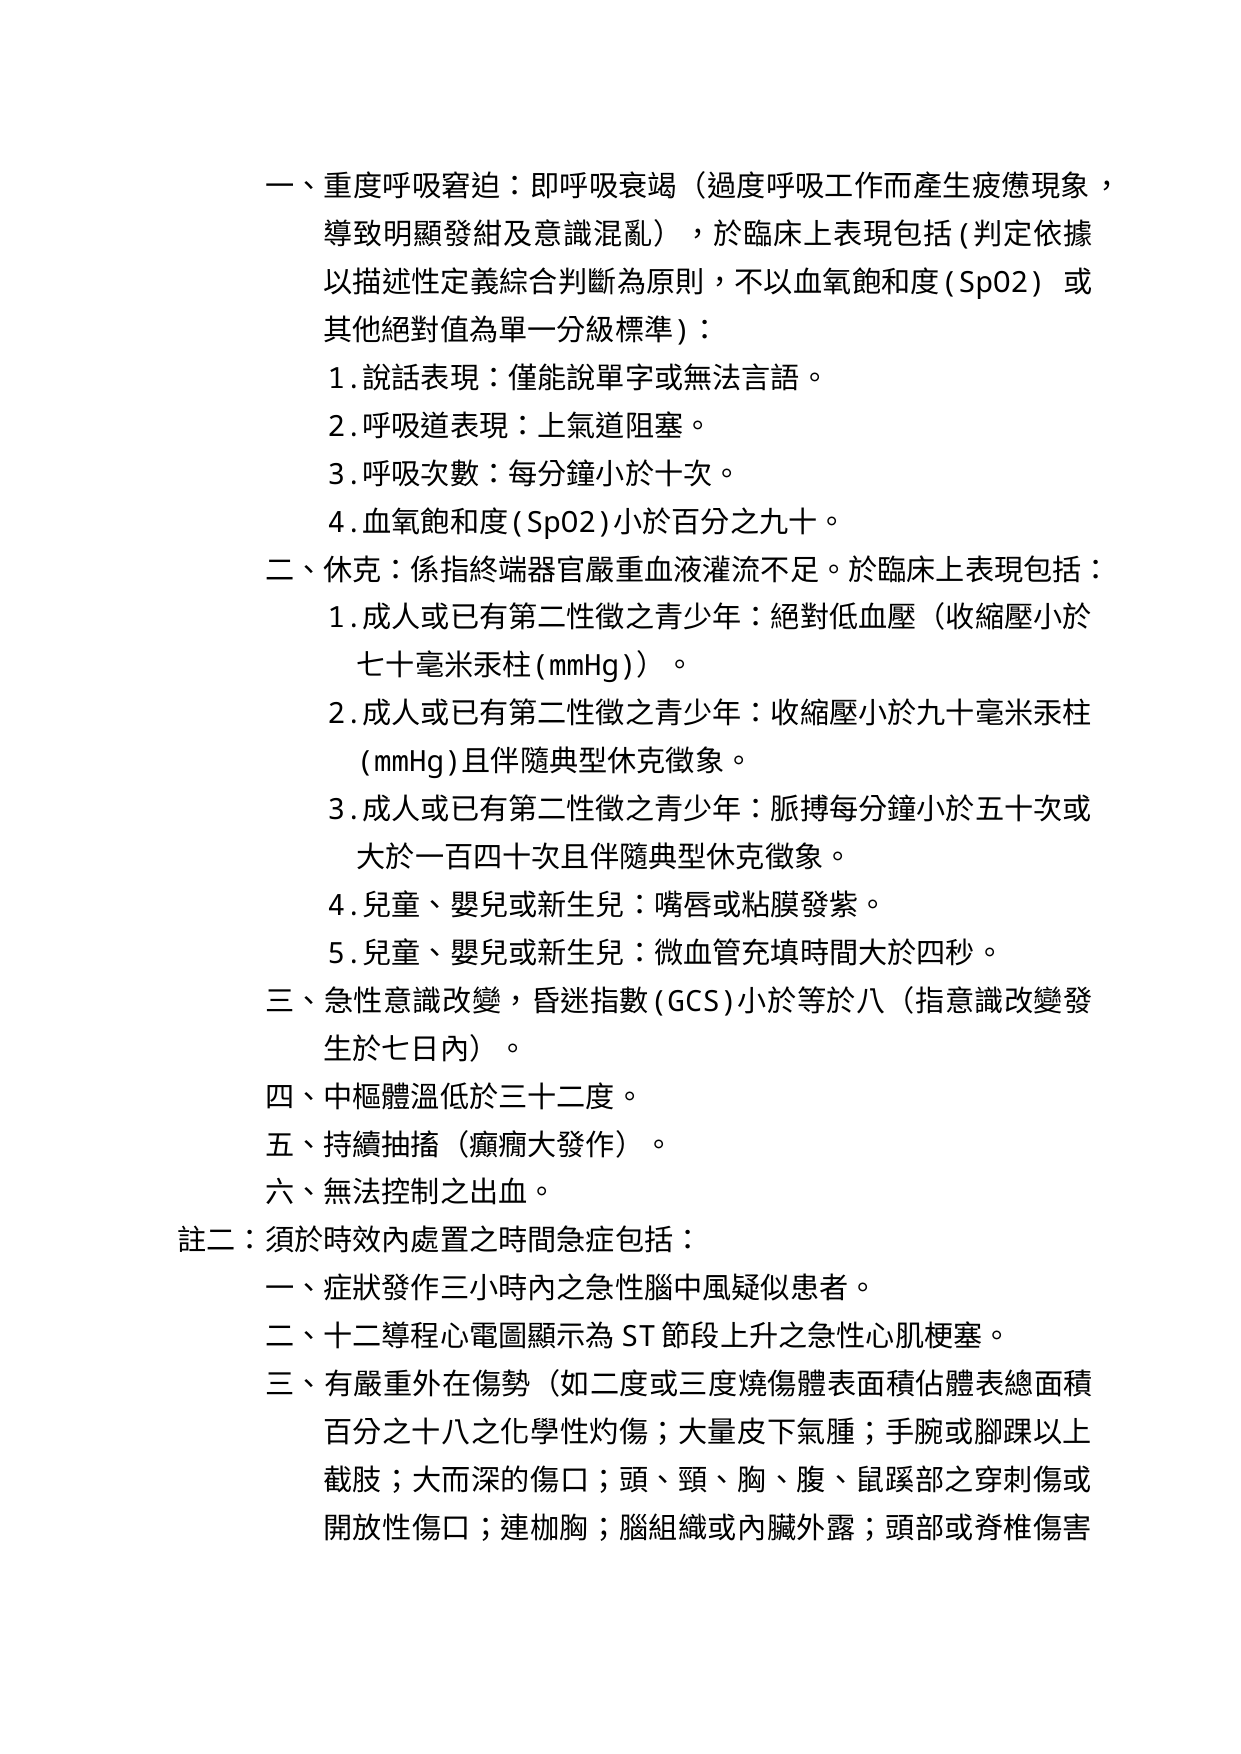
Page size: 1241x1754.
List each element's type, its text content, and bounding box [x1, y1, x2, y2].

text 4.兒童、嬰兒或新生兒：嘴唇或粘膜發紫。 [327, 877, 1092, 925]
text 5.兒童、嬰兒或新生兒：微血管充填時間大於四秒。 [327, 925, 1092, 973]
text 2.成人或已有第二性徵之青少年：收縮壓小於九十毫米汞柱(mmHg)且伴隨典型休克徵象。 [327, 685, 1092, 781]
text 2.呼吸道表現：上氣道阻塞。 [327, 398, 1092, 446]
text 3.呼吸次數：每分鐘小於十次。 [327, 446, 1092, 494]
text 一、症狀發作三小時內之急性腦中風疑似患者。 [265, 1260, 1092, 1308]
text 二、休克：係指終端器官嚴重血液灌流不足。於臨床上表現包括： [265, 542, 1092, 589]
text 五、持續抽搐（癲癇大發作）。 [265, 1117, 1092, 1164]
text 1.成人或已有第二性徵之青少年：絕對低血壓（收縮壓小於七十毫米汞柱(mmHg)）。 [327, 589, 1092, 685]
text 三、急性意識改變，昏迷指數(GCS)小於等於八（指意識改變發生於七日內）。 [265, 973, 1092, 1069]
text 四、中樞體溫低於三十二度。 [265, 1069, 1092, 1117]
text 3.成人或已有第二性徵之青少年：脈搏每分鐘小於五十次或大於一百四十次且伴隨典型休克徵象。 [327, 781, 1092, 877]
text 4.血氧飽和度(SpO2)小於百分之九十。 [327, 494, 1092, 542]
text 六、無法控制之出血。 [265, 1164, 1092, 1212]
text 三、有嚴重外在傷勢（如二度或三度燒傷體表面積佔體表總面積百分之十八之化學性灼傷；大量皮下氣腫；手腕或腳踝以上截肢；大而深的傷口；頭、頸、胸、腹、鼠蹊部之穿刺傷或開放性傷口；連枷胸；腦組織或內臟外露；頭部或脊椎傷害 [265, 1356, 1092, 1548]
text 註二：須於時效內處置之時間急症包括： [177, 1212, 1092, 1260]
text 一、重度呼吸窘迫：即呼吸衰竭（過度呼吸工作而產生疲憊現象，導致明顯發紺及意識混亂），於臨床上表現包括(判定依據以描述性定義綜合判斷為原則，不以血氧飽和度(SpO2) 或其他絕對值為單一分級標準)： [265, 158, 1092, 350]
text 二、十二導程心電圖顯示為ST節段上升之急性心肌梗塞。 [265, 1308, 1092, 1356]
text 1.說話表現：僅能說單字或無法言語。 [327, 350, 1092, 398]
